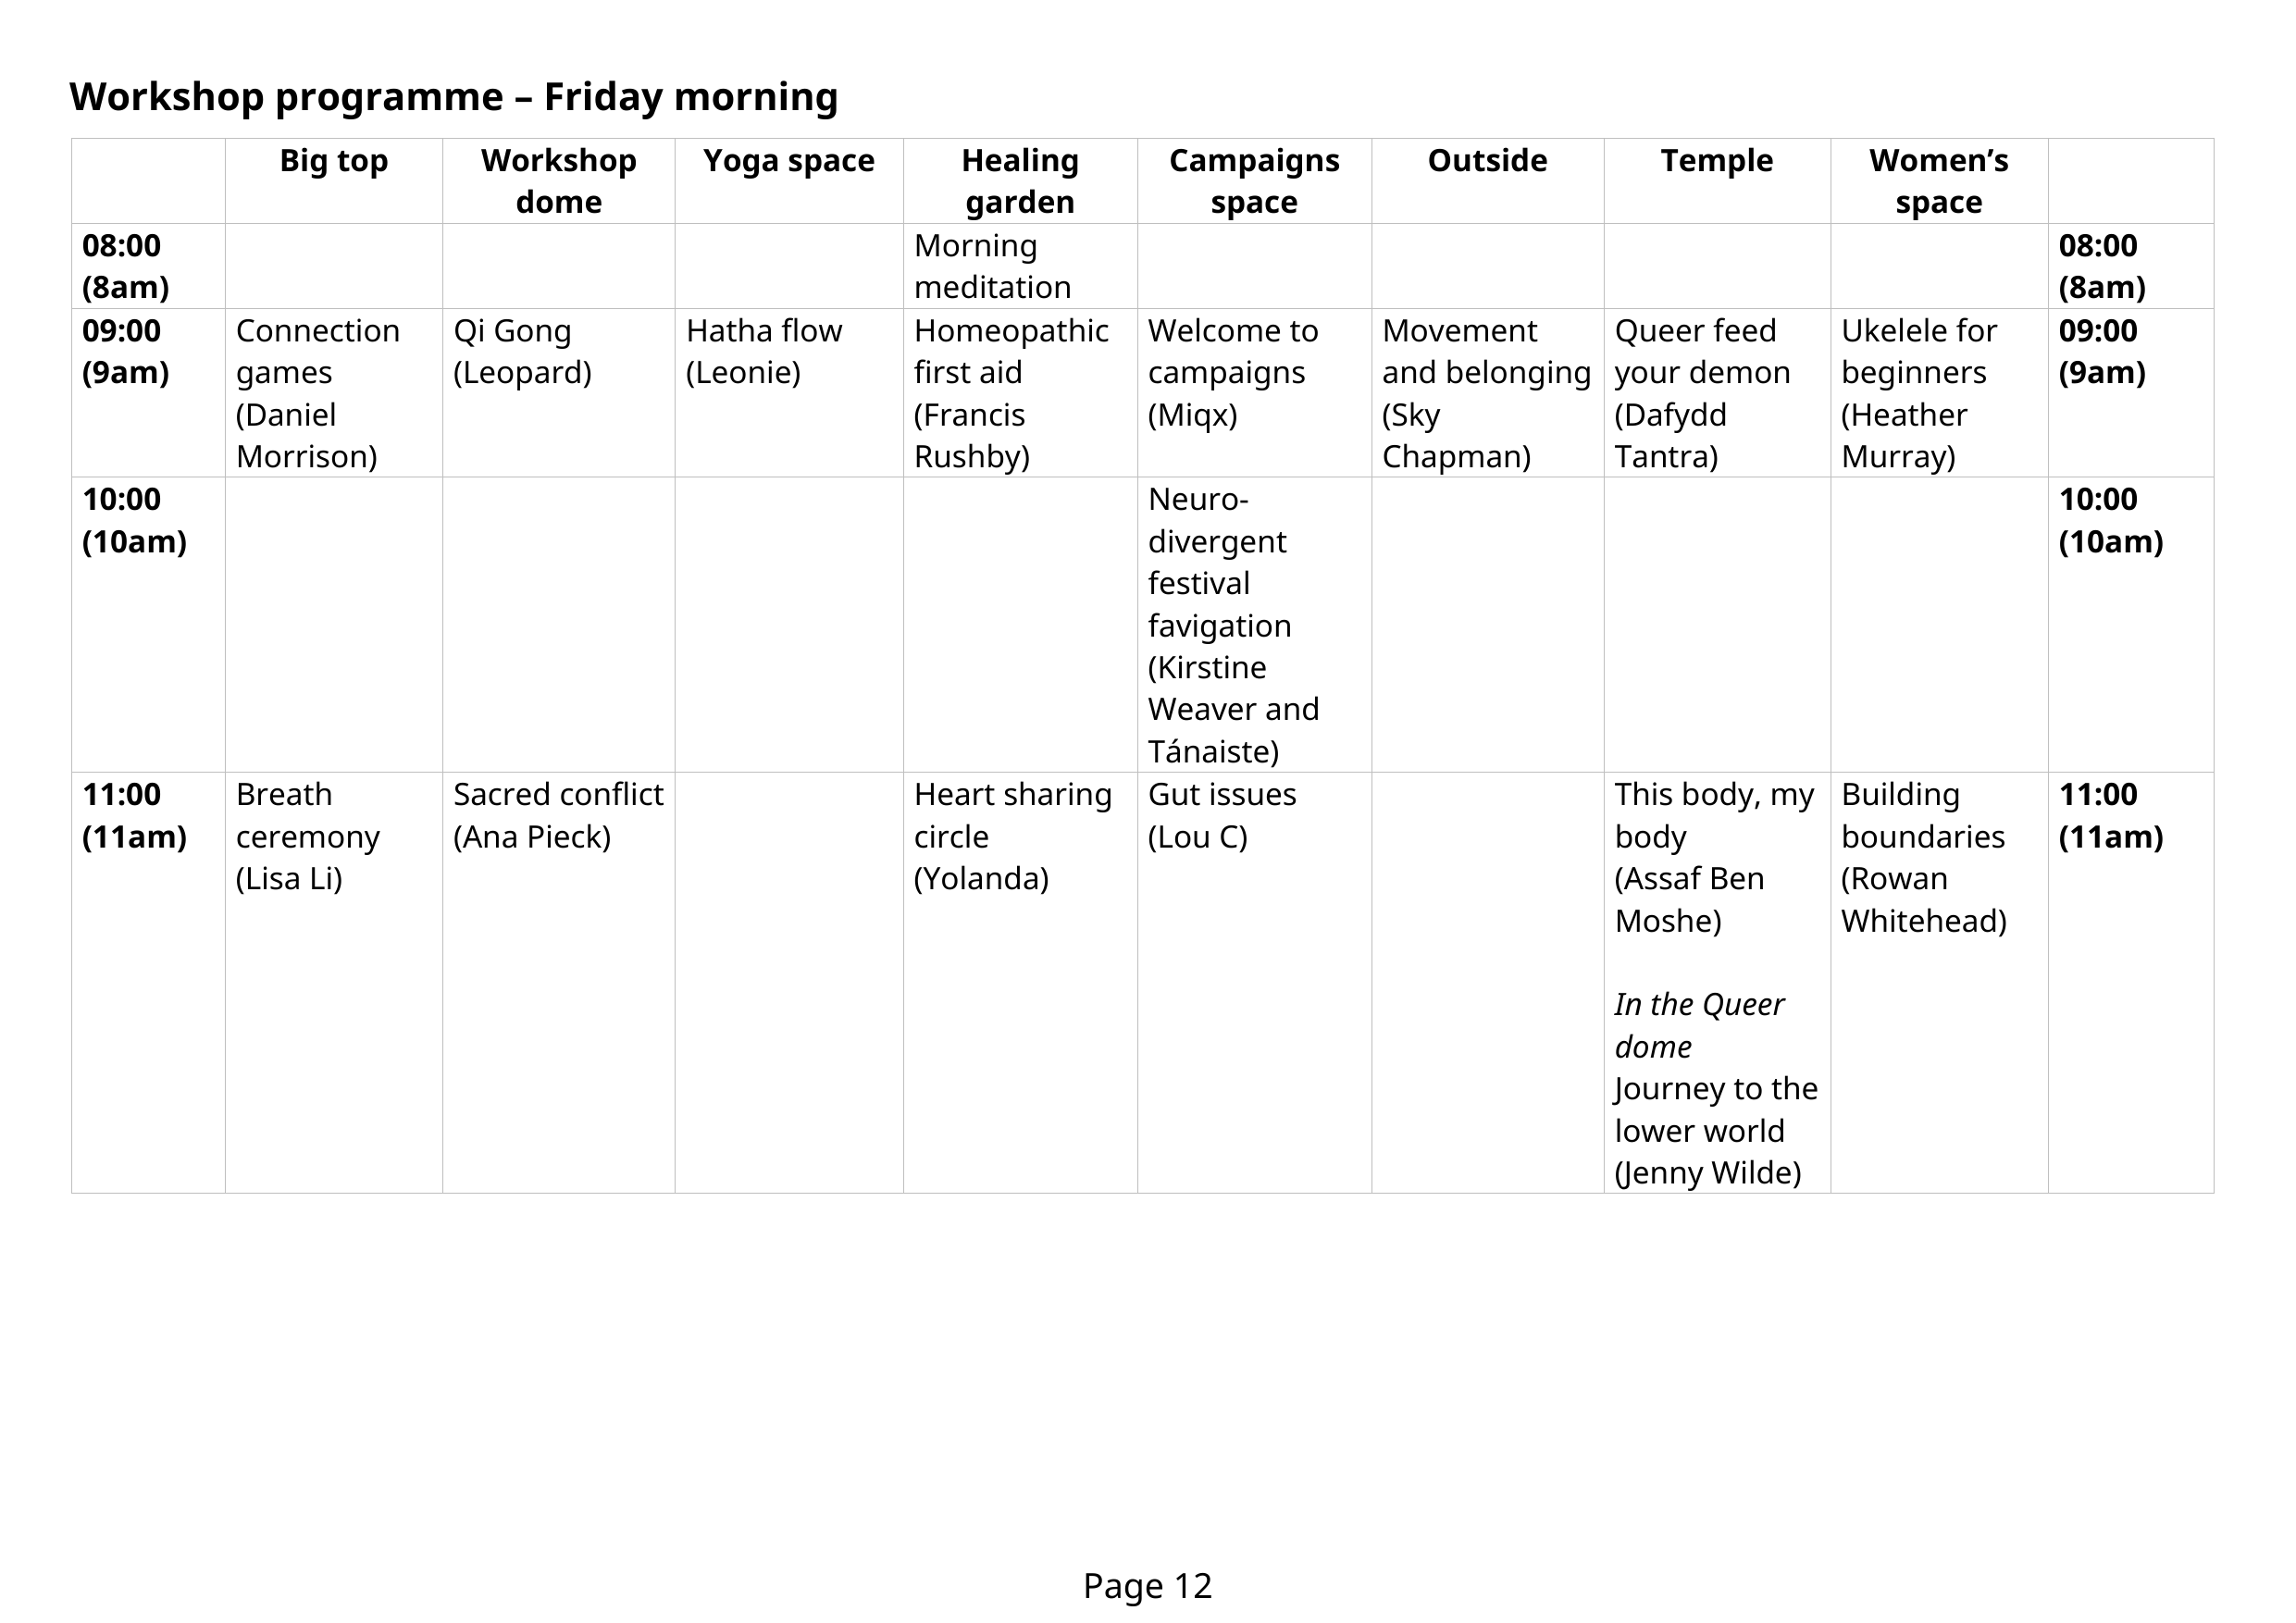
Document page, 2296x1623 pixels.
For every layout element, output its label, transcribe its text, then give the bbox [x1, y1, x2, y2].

table_cell Building boundaries (Rowan Whitehead) [1831, 773, 2048, 1193]
table_cell [226, 477, 442, 772]
table_cell Connection games (Daniel Morrison) [226, 309, 442, 477]
table_cell [1605, 224, 1831, 307]
table_cell Heart sharing circle (Yolanda) [904, 773, 1137, 1193]
table_cell [1831, 224, 2048, 307]
table_header Campaigns space [1138, 139, 1371, 223]
table_header Healing garden [904, 139, 1137, 223]
table_cell Qi Gong (Leopard) [443, 309, 675, 477]
table_header Big top [226, 139, 442, 223]
table_cell 11:00 (11am) [2049, 773, 2214, 1193]
table_cell Hatha flow (Leonie) [676, 309, 903, 477]
table_cell 08:00 (8am) [72, 224, 225, 307]
table_cell 09:00 (9am) [2049, 309, 2214, 477]
table_header Women’s space [1831, 139, 2048, 223]
table_header Outside [1372, 139, 1604, 223]
table_header Workshop dome [443, 139, 675, 223]
table_cell [1605, 477, 1831, 772]
table_cell Neuro-divergent festival favigation (Kirstine Weaver and Tánaiste) [1138, 477, 1371, 772]
table_header [2049, 139, 2214, 223]
table_cell [1831, 477, 2048, 772]
table_cell [1372, 224, 1604, 307]
table_cell Sacred conflict (Ana Pieck) [443, 773, 675, 1193]
table_cell 11:00 (11am) [72, 773, 225, 1193]
table_cell [676, 773, 903, 1193]
table_cell Homeopathic first aid (Francis Rushby) [904, 309, 1137, 477]
table_cell [443, 224, 675, 307]
table_cell [1372, 773, 1604, 1193]
table_cell [1372, 477, 1604, 772]
table_cell This body, my body (Assaf Ben Moshe) In the Queer dome Journey to the lower world (Jenny Wilde) [1605, 773, 1831, 1193]
table_cell Breath ceremony (Lisa Li) [226, 773, 442, 1193]
table_cell Queer feed your demon (Dafydd Tantra) [1605, 309, 1831, 477]
table_cell [904, 477, 1137, 772]
table_cell Welcome to campaigns (Miqx) [1138, 309, 1371, 477]
table_cell Morning meditation [904, 224, 1137, 307]
table_cell 08:00 (8am) [2049, 224, 2214, 307]
table_header Temple [1605, 139, 1831, 223]
table_cell 09:00 (9am) [72, 309, 225, 477]
table_cell [1138, 224, 1371, 307]
subtitle Workshop programme – Friday morning [69, 69, 2226, 122]
table_cell 10:00 (10am) [72, 477, 225, 772]
table_header Yoga space [676, 139, 903, 223]
table_header [72, 139, 225, 223]
table_cell [226, 224, 442, 307]
table_cell [676, 477, 903, 772]
table_cell [443, 477, 675, 772]
table_cell 10:00 (10am) [2049, 477, 2214, 772]
table_cell Ukelele for beginners (Heather Murray) [1831, 309, 2048, 477]
table_cell [676, 224, 903, 307]
table_cell Movement and belonging (Sky Chapman) [1372, 309, 1604, 477]
table_cell Gut issues (Lou C) [1138, 773, 1371, 1193]
